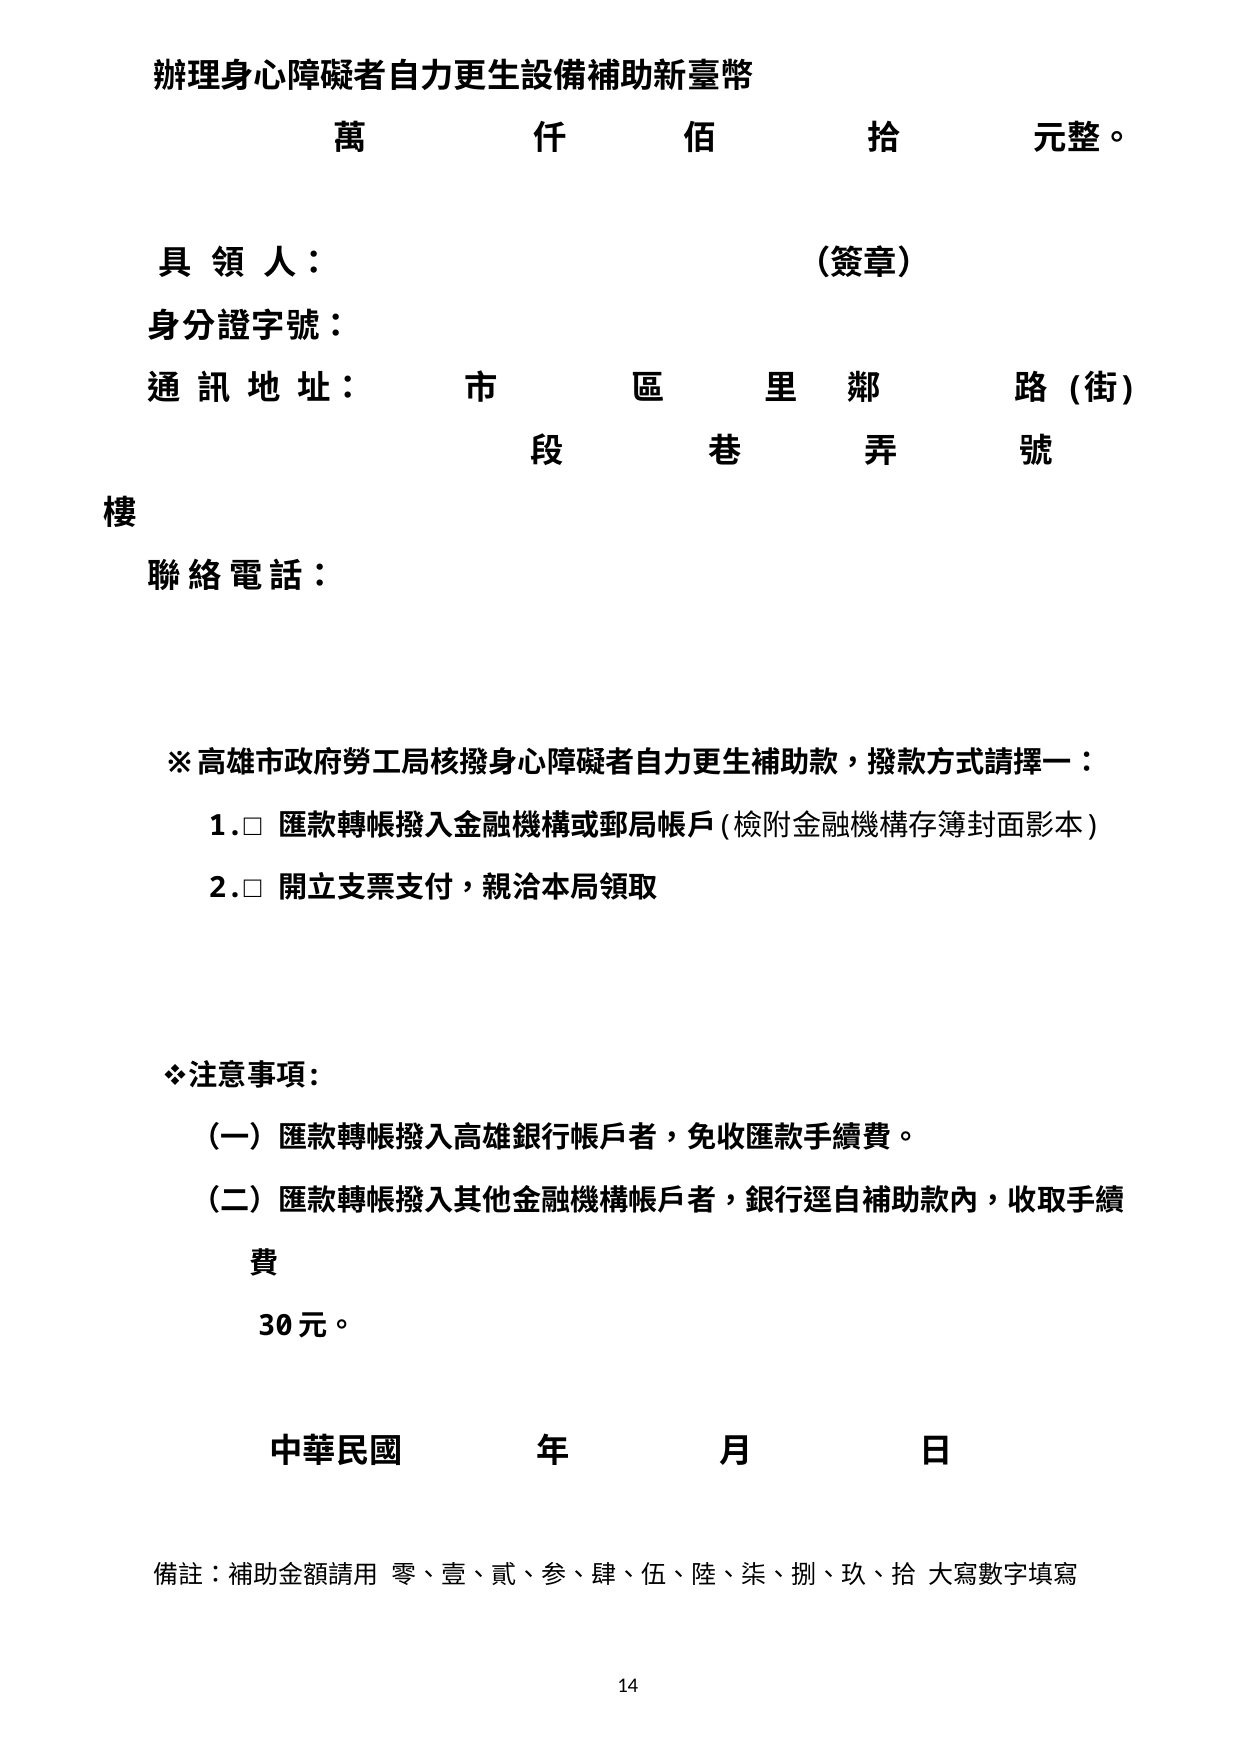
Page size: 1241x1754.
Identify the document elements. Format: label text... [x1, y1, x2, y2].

text 具領人： （簽章） [103, 219, 1152, 281]
text 注意事項: [103, 1031, 1152, 1094]
text 備註：補助金額請用 零、壹、貳、参、肆、伍、陸、柒、捌、玖、拾 大寫數字填寫 [103, 1531, 1152, 1594]
text （一）匯款轉帳撥入高雄銀行帳戶者，免收匯款手續費。 [103, 1094, 1152, 1156]
text 2.□ 開立支票支付，親洽本局領取 [103, 844, 1152, 906]
text 辦理身心障礙者自力更生設備補助新臺幣 [153, 31, 1102, 94]
text 萬 仟 佰 拾 元整。 [153, 94, 1102, 156]
text （二）匯款轉帳撥入其他金融機構帳戶者，銀行逕自補助款內，收取手續費 [103, 1156, 1152, 1281]
text 段 巷 弄 號 樓 [103, 406, 1152, 531]
text 聯絡電話： [148, 531, 1152, 594]
text 30元。 [228, 1281, 1152, 1344]
text 通 訊 地 址： 市 區 里 鄰 路 (街) [148, 344, 1152, 406]
text 中華民國 年 月 日 [103, 1406, 1152, 1469]
text 身分證字號： [148, 281, 1152, 344]
text ※高雄市政府勞工局核撥身心障礙者自力更生補助款，撥款方式請擇一： [103, 719, 1152, 781]
text 1.□ 匯款轉帳撥入金融機構或郵局帳戶(檢附金融機構存簿封面影本) [103, 781, 1152, 844]
